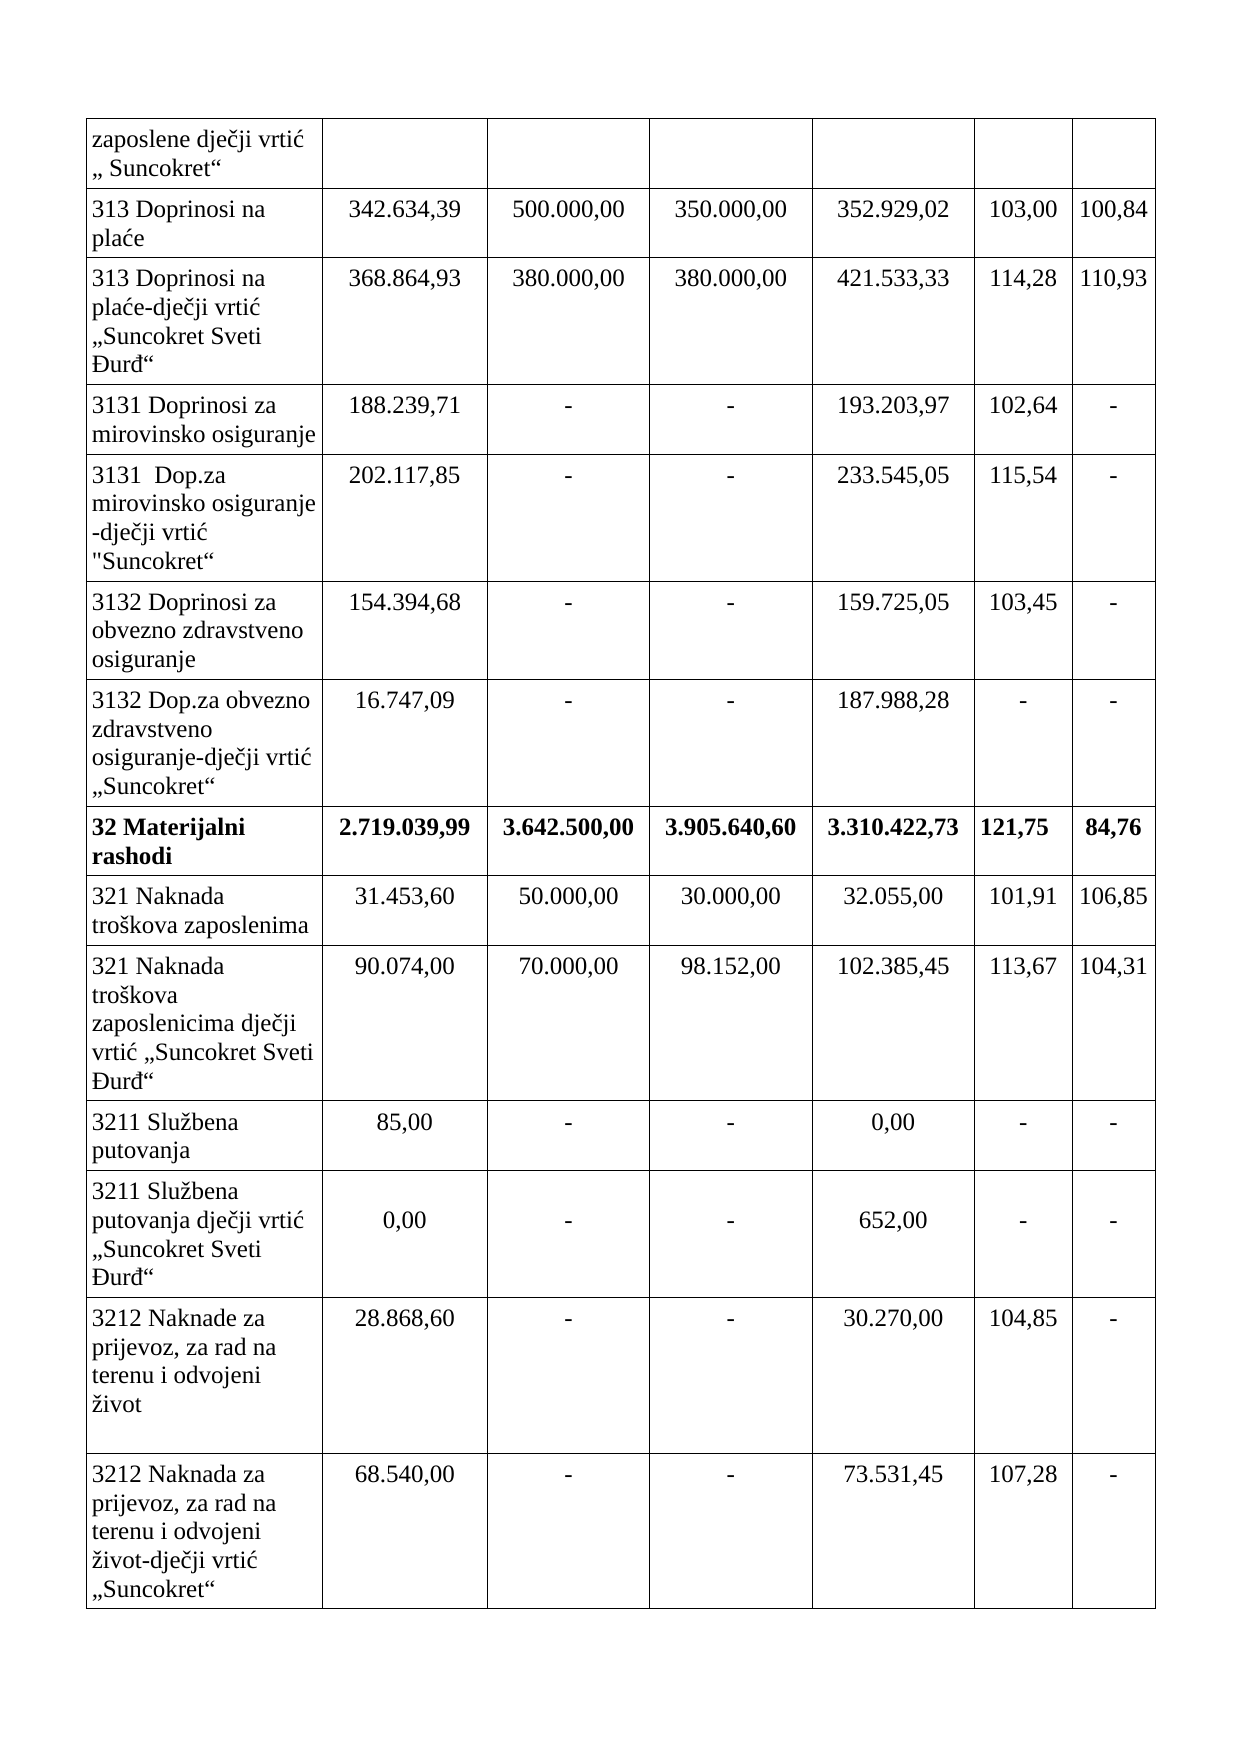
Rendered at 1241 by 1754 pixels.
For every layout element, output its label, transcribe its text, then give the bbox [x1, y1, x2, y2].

table_cell 202.117,85 [323, 455, 487, 581]
table_cell 110,93 [1073, 258, 1155, 384]
table_cell 3.642.500,00 [488, 807, 649, 875]
table_cell - [488, 1298, 649, 1453]
table_cell 85,00 [323, 1101, 487, 1170]
table_cell - [650, 455, 812, 581]
table_cell 106,85 [1073, 876, 1155, 945]
table_cell 107,28 [975, 1454, 1072, 1608]
table_cell - [488, 680, 649, 806]
table_cell - [1073, 385, 1155, 453]
table_cell 193.203,97 [813, 385, 974, 453]
table_cell 32.055,00 [813, 876, 974, 945]
table_cell 3.905.640,60 [650, 807, 812, 875]
table_cell zaposlene dječji vrtić „ Suncokret“ [87, 119, 322, 188]
table_cell 188.239,71 [323, 385, 487, 453]
table_cell 16.747,09 [323, 680, 487, 806]
table_cell 368.864,93 [323, 258, 487, 384]
table_cell 102,64 [975, 385, 1072, 453]
table_cell 114,28 [975, 258, 1072, 384]
table_cell - [650, 582, 812, 679]
table_cell 652,00 [813, 1171, 974, 1297]
table_cell 380.000,00 [488, 258, 649, 384]
table_cell 101,91 [975, 876, 1072, 945]
table_cell 104,85 [975, 1298, 1072, 1453]
table_cell - [488, 1454, 649, 1608]
table_cell [975, 119, 1072, 188]
table_cell - [650, 1101, 812, 1170]
table_cell 30.270,00 [813, 1298, 974, 1453]
table_cell - [650, 385, 812, 453]
table_cell - [1073, 582, 1155, 679]
table_cell 187.988,28 [813, 680, 974, 806]
table_cell 3.310.422,73 [813, 807, 974, 875]
table_cell - [650, 680, 812, 806]
table_cell 102.385,45 [813, 946, 974, 1100]
table_cell 3212 Naknade za prijevoz, za rad na terenu i odvojeni život [87, 1298, 322, 1453]
table_cell - [1073, 1298, 1155, 1453]
table_cell 73.531,45 [813, 1454, 974, 1608]
table_cell - [975, 680, 1072, 806]
table_cell 103,45 [975, 582, 1072, 679]
table_cell - [1073, 1171, 1155, 1297]
table_cell 70.000,00 [488, 946, 649, 1100]
table_cell 103,00 [975, 189, 1072, 257]
table_cell 233.545,05 [813, 455, 974, 581]
table_cell 159.725,05 [813, 582, 974, 679]
table_cell 68.540,00 [323, 1454, 487, 1608]
table_cell 28.868,60 [323, 1298, 487, 1453]
table_cell 421.533,33 [813, 258, 974, 384]
table_cell 3131 Doprinosi za mirovinsko osiguranje [87, 385, 322, 453]
table_cell - [488, 1101, 649, 1170]
table_cell - [488, 119, 649, 188]
table_cell 50.000,00 [488, 876, 649, 945]
table_cell - [975, 1101, 1072, 1170]
table_cell 0,00 [813, 1101, 974, 1170]
table_cell 2.719.039,99 [323, 807, 487, 875]
table_cell 3211 Službena putovanja [87, 1101, 322, 1170]
table_cell 321 Naknada troškova zaposlenicima dječji vrtić „Suncokret Sveti Đurđ“ [87, 946, 322, 1100]
table_cell - [650, 1298, 812, 1453]
table_cell 352.929,02 [813, 189, 974, 257]
table_cell 3132 Dop.za obvezno zdravstveno osiguranje-dječji vrtić „Suncokret“ [87, 680, 322, 806]
table_cell 321 Naknada troškova zaposlenima [87, 876, 322, 945]
table_cell - [650, 1171, 812, 1297]
table_cell - [488, 1171, 649, 1297]
table_cell 154.394,68 [323, 582, 487, 679]
table_cell 3212 Naknada za prijevoz, za rad na terenu i odvojeni život-dječji vrtić „Suncokret“ [87, 1454, 322, 1608]
table_cell - [975, 1171, 1072, 1297]
table_cell [813, 119, 974, 188]
table_cell 31.453,60 [323, 876, 487, 945]
table_cell 100,84 [1073, 189, 1155, 257]
table_cell - [650, 119, 812, 188]
table_cell 30.000,00 [650, 876, 812, 945]
table_cell 313 Doprinosi na plaće-dječji vrtić „Suncokret Sveti Đurđ“ [87, 258, 322, 384]
table_cell - [1073, 680, 1155, 806]
table_cell 0,00 [323, 1171, 487, 1297]
table_cell 98.152,00 [650, 946, 812, 1100]
table_cell 90.074,00 [323, 946, 487, 1100]
table_cell 113,67 [975, 946, 1072, 1100]
table_cell - [1073, 119, 1155, 188]
table_cell 104,31 [1073, 946, 1155, 1100]
table_cell [323, 119, 487, 188]
table_cell - [488, 455, 649, 581]
table_cell 342.634,39 [323, 189, 487, 257]
table_cell 3131 Dop.za mirovinsko osiguranje -dječji vrtić "Suncokret“ [87, 455, 322, 581]
table_cell 32 Materijalni rashodi [87, 807, 322, 875]
table_cell 115,54 [975, 455, 1072, 581]
table_cell 350.000,00 [650, 189, 812, 257]
table_cell 121,75 [975, 807, 1072, 875]
table_cell - [488, 385, 649, 453]
table_cell 313 Doprinosi na plaće [87, 189, 322, 257]
table_cell - [1073, 1101, 1155, 1170]
table_cell 500.000,00 [488, 189, 649, 257]
table_cell - [1073, 455, 1155, 581]
table_cell - [1073, 1454, 1155, 1608]
table_cell 3211 Službena putovanja dječji vrtić „Suncokret Sveti Đurđ“ [87, 1171, 322, 1297]
table_cell - [488, 582, 649, 679]
table_cell 380.000,00 [650, 258, 812, 384]
table_cell 84,76 [1073, 807, 1155, 875]
table_cell - [650, 1454, 812, 1608]
table_cell 3132 Doprinosi za obvezno zdravstveno osiguranje [87, 582, 322, 679]
